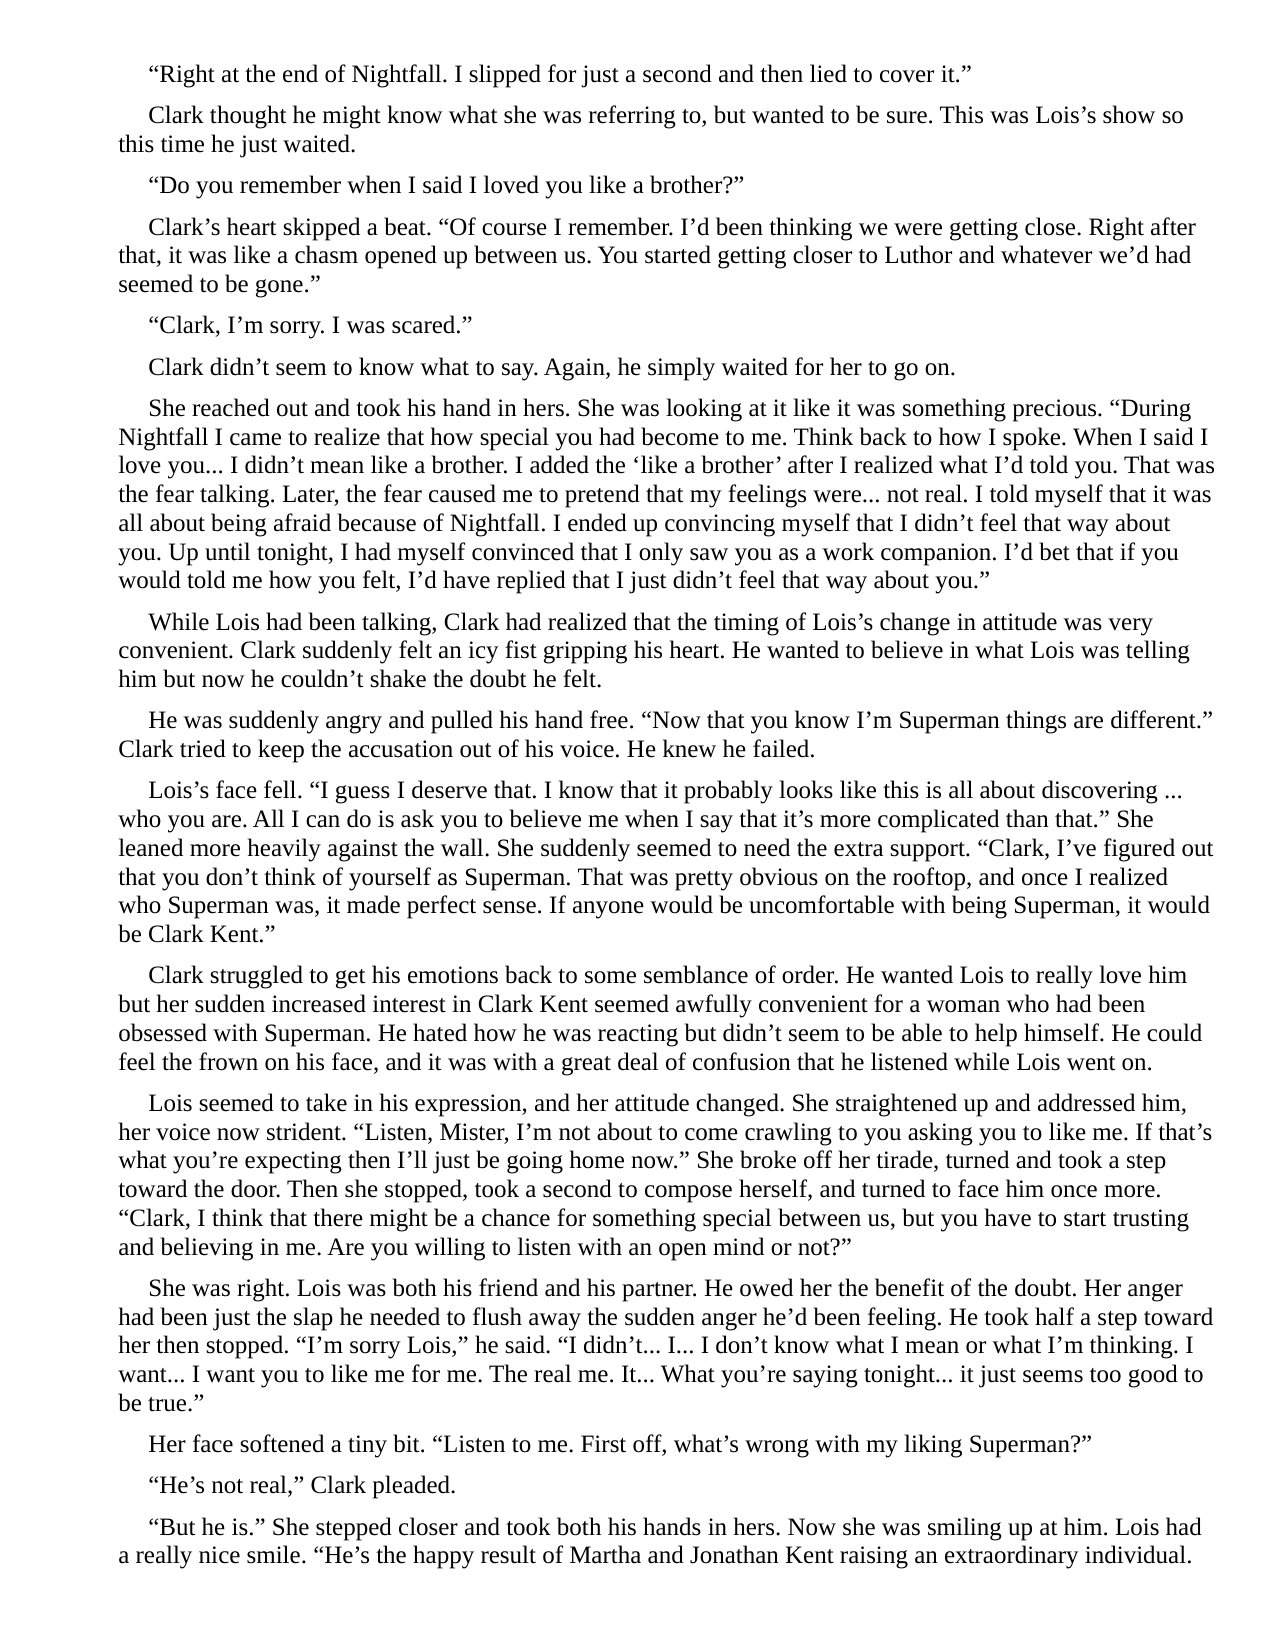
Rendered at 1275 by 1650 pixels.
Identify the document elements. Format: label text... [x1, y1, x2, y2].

text “Do you remember when I said I loved you like a brother?” [118, 170, 1216, 199]
text Her face softened a tiny bit. “Listen to me. First off, what’s wrong with my liking Superman?” [118, 1429, 1216, 1458]
text “Right at the end of Nightfall. I slipped for just a second and then lied to cover it.” [118, 59, 1216, 88]
text “He’s not real,” Clark pleaded. [118, 1470, 1216, 1499]
text Clark didn’t seem to know what to say. Again, he simply waited for her to go on. [118, 352, 1216, 380]
text “But he is.” She stepped closer and took both his hands in hers. Now she was smiling up at him. Lois had a really nice smile. “He’s the happy result of Martha and Jonathan Kent raising an extraordinary individual. [118, 1512, 1216, 1569]
text Lois’s face fell. “I guess I deserve that. I know that it probably looks like this is all about discovering ... who you are. All I can do is ask you to believe me when I say that it’s more complicated than that.” She leaned more heavily against the wall. She suddenly seemed to need the extra support. “Clark, I’ve figured out that you don’t think of yourself as Superman. That was pretty obvious on the rooftop, and once I realized who Superman was, it made perfect sense. If anyone would be uncomfortable with being Superman, it would be Clark Kent.” [118, 775, 1216, 948]
text He was suddenly angry and pulled his hand free. “Now that you know I’m Superman things are different.” Clark tried to keep the accusation out of his voice. He knew he failed. [118, 705, 1216, 763]
text “Clark, I’m sorry. I was scared.” [118, 310, 1216, 339]
text Clark thought he might know what she was referring to, but wanted to be sure. This was Lois’s show so this time he just waited. [118, 100, 1216, 158]
text She was right. Lois was both his friend and his partner. He owed her the benefit of the doubt. Her anger had been just the slap he needed to flush away the sudden anger he’d been feeling. He took half a step toward her then stopped. “I’m sorry Lois,” he said. “I didn’t... I... I don’t know what I mean or what I’m thinking. I want... I want you to like me for me. The real me. It... What you’re saying tonight... it just seems too good to be true.” [118, 1273, 1216, 1417]
text Lois seemed to take in his expression, and her attitude changed. She straightened up and addressed him, her voice now strident. “Listen, Mister, I’m not about to come crawling to you asking you to like me. If that’s what you’re expecting then I’ll just be going home now.” She broke off her tirade, turned and took a step toward the door. Then she stopped, took a second to compose herself, and turned to face him once more. “Clark, I think that there might be a chance for something special between us, but you have to start trusting and believing in me. Are you willing to listen with an open mind or not?” [118, 1088, 1216, 1260]
text She reached out and took his hand in hers. She was looking at it like it was something precious. “During Nightfall I came to realize that how special you had become to me. Think back to how I spoke. When I said I love you... I didn’t mean like a brother. I added the ‘like a brother’ after I realized what I’d told you. That was the fear talking. Later, the fear caused me to pretend that my feelings were... not real. I told myself that it was all about being afraid because of Nightfall. I ended up convincing myself that I didn’t feel that way about you. Up until tonight, I had myself convinced that I only saw you as a work companion. I’d bet that if you would told me how you felt, I’d have replied that I just didn’t feel that way about you.” [118, 393, 1216, 594]
text Clark’s heart skipped a beat. “Of course I remember. I’d been thinking we were getting close. Right after that, it was like a chasm opened up between us. You started getting closer to Luthor and whatever we’d had seemed to be gone.” [118, 212, 1216, 298]
text While Lois had been talking, Clark had realized that the timing of Lois’s change in attitude was very convenient. Clark suddenly felt an icy fist gripping his heart. He wanted to believe in what Lois was telling him but now he couldn’t shake the doubt he felt. [118, 607, 1216, 693]
text Clark struggled to get his emotions back to some semblance of order. He wanted Lois to really love him but her sudden increased interest in Clark Kent seemed awfully convenient for a woman who had been obsessed with Superman. He hated how he was reacting but didn’t seem to be able to help himself. He could feel the frown on his face, and it was with a great deal of confusion that he listened while Lois went on. [118, 960, 1216, 1075]
